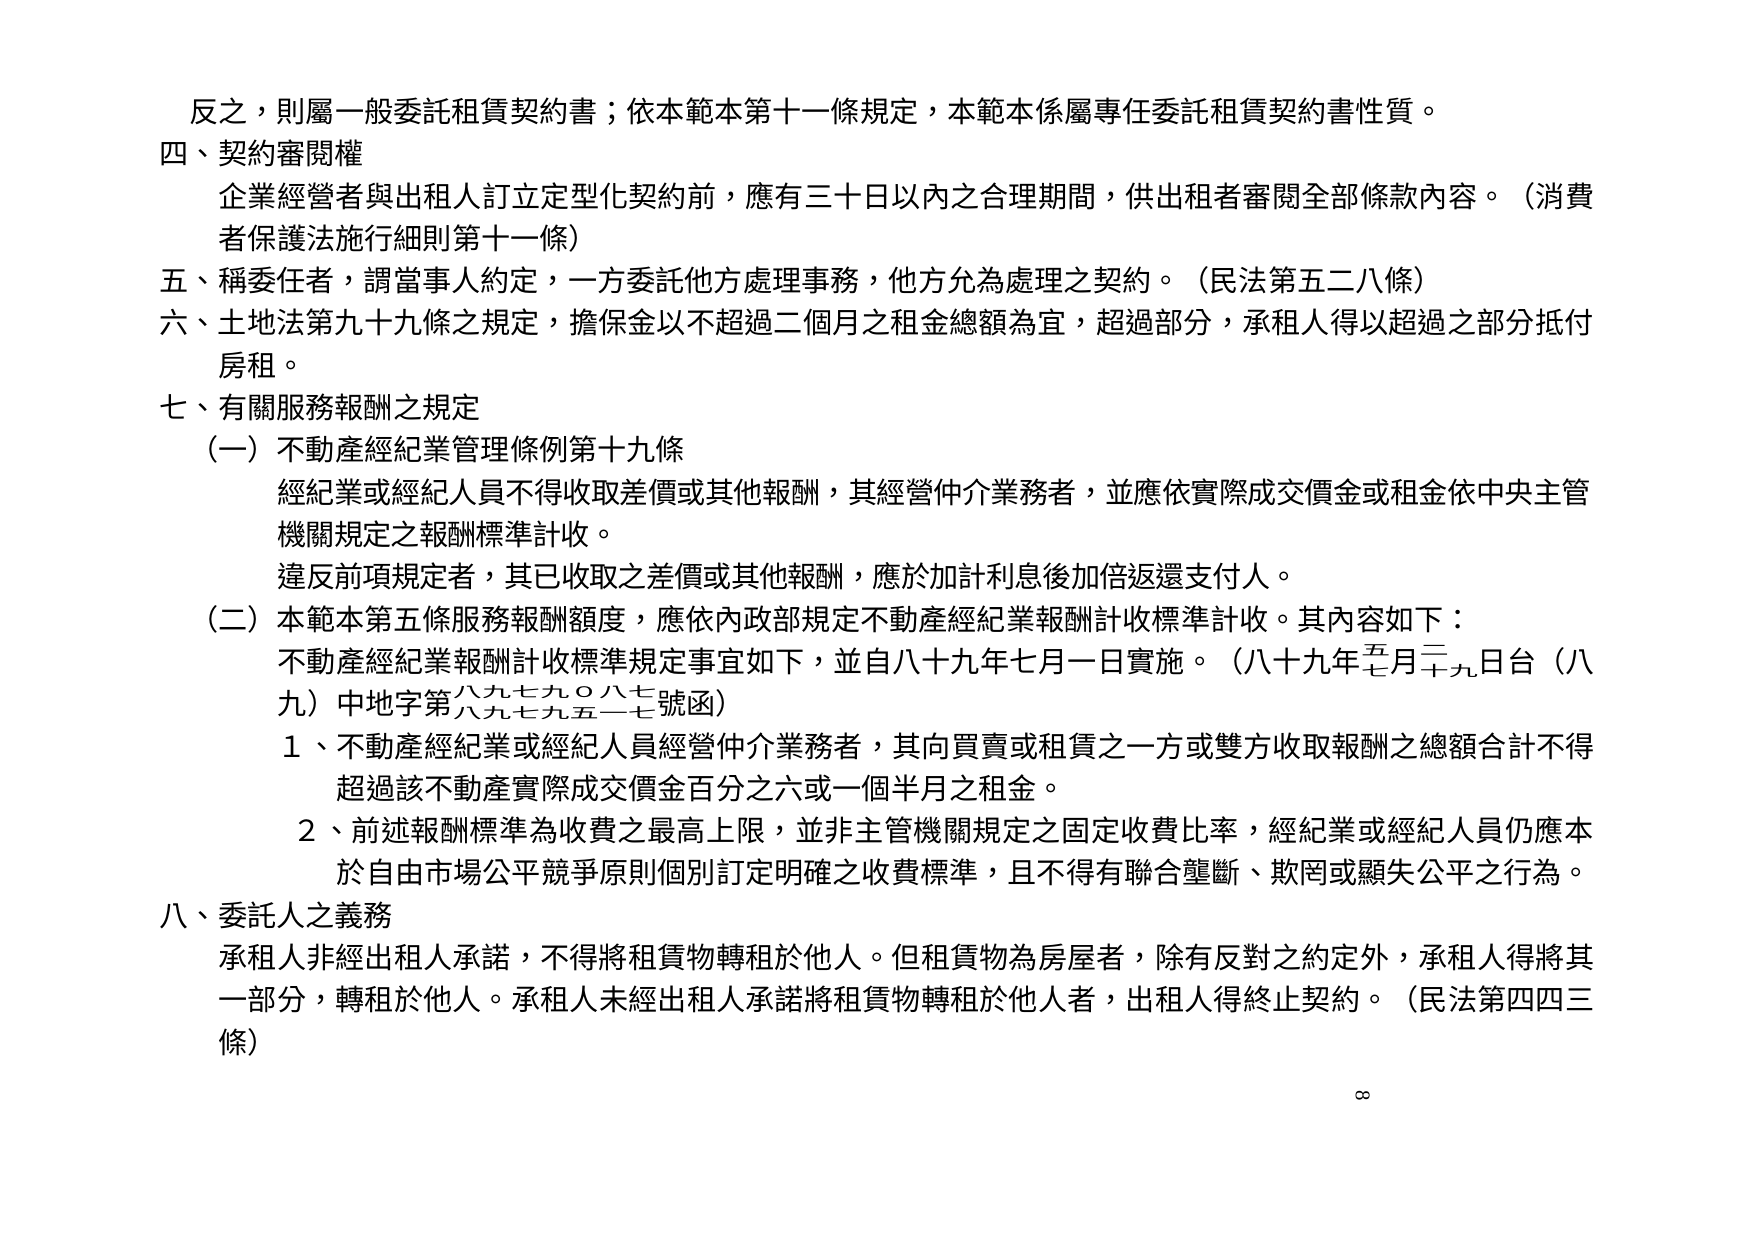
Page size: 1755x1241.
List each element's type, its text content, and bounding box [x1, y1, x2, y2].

text 承租人非經出租人承諾，不得將租賃物轉租於他人。但租賃物為房屋者，除有反對之約定外，承租人得將其一部分，轉租於他人。承租人未經出租人承諾將租賃物轉租於他人者，出租人得終止契約。（民法第四四三條） [218, 935, 1595, 1062]
text （二）本範本第五條服務報酬額度，應依內政部規定不動產經紀業報酬計收標準計收。其內容如下： [186, 596, 1595, 638]
text 反之，則屬一般委託租賃契約書；依本範本第十一條規定，本範本係屬專任委託租賃契約書性質。 [189, 89, 1595, 131]
text （一）不動產經紀業管理條例第十九條 [159, 427, 1595, 469]
text 企業經營者與出租人訂立定型化契約前，應有三十日以內之合理期間，供出租者審閱全部條款內容。（消費者保護法施行細則第十一條） [218, 173, 1595, 258]
text 五、稱委任者，謂當事人約定，一方委託他方處理事務，他方允為處理之契約。（民法第五二八條） [159, 258, 1595, 300]
text １、不動產經紀業或經紀人員經營仲介業務者，其向買賣或租賃之一方或雙方收取報酬之總額合計不得超過該不動產實際成交價金百分之六或一個半月之租金。 [278, 723, 1595, 808]
text 六、土地法第九十九條之規定，擔保金以不超過二個月之租金總額為宜，超過部分，承租人得以超過之部分抵付房租。 [159, 300, 1595, 385]
text 違反前項規定者，其已收取之差價或其他報酬，應於加計利息後加倍返還支付人。 [159, 554, 1595, 596]
text 四、契約審閱權 [159, 131, 1595, 173]
text 八、委託人之義務 [159, 892, 1595, 935]
text 不動產經紀業報酬計收標準規定事宜如下，並自八十九年七月一日實施。（八十九年五七月二 十九日台（八九）中地字第八九七九０八七八九七九五一七號函） [277, 638, 1595, 723]
text 經紀業或經紀人員不得收取差價或其他報酬，其經營仲介業務者，並應依實際成交價金或租金依中央主管機關規定之報酬標準計收。 [277, 469, 1595, 554]
text ２、前述報酬標準為收費之最高上限，並非主管機關規定之固定收費比率，經紀業或經紀人員仍應本於自由市場公平競爭原則個別訂定明確之收費標準，且不得有聯合壟斷、欺罔或顯失公平之行為。 [292, 808, 1595, 892]
text 七、有關服務報酬之規定 [159, 385, 1595, 427]
